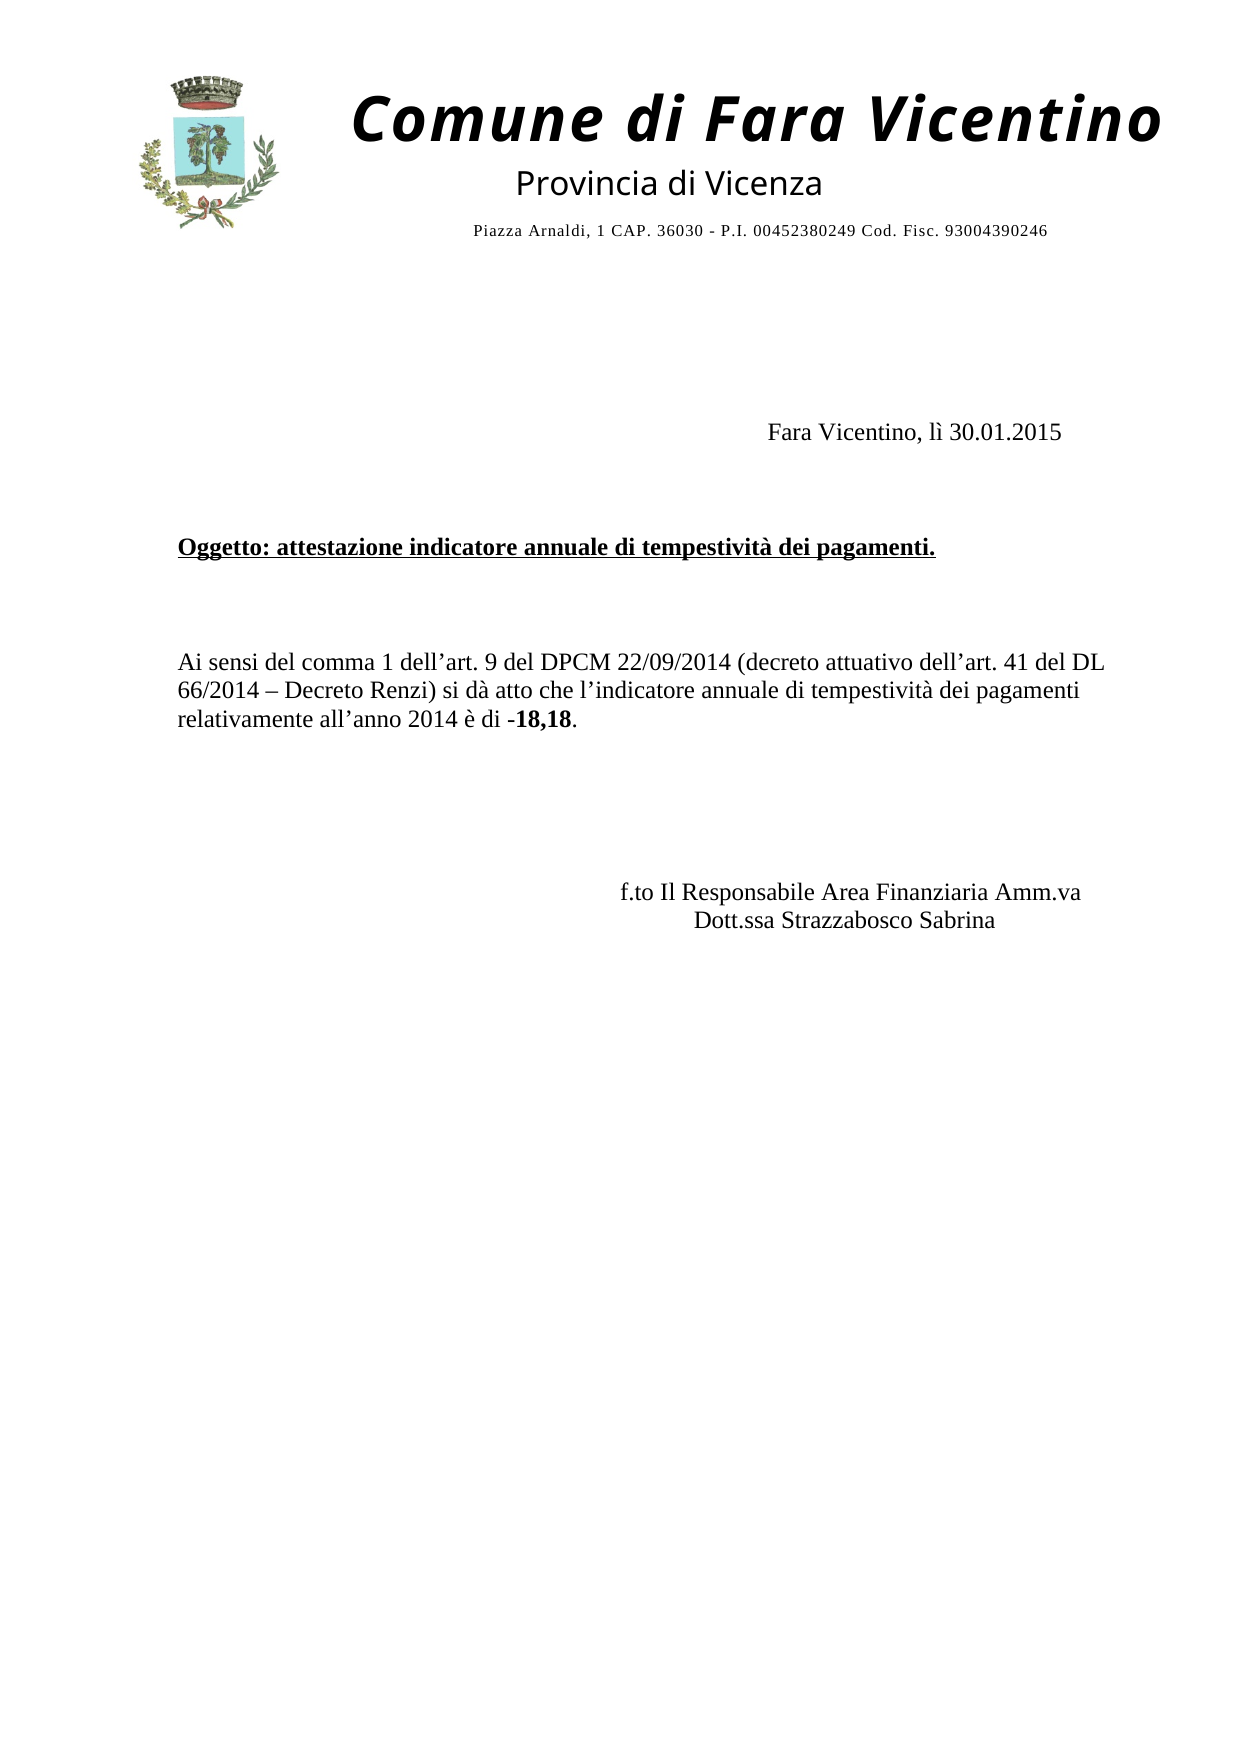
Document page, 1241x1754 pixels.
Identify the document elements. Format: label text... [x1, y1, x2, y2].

table_header [1203, 75, 1240, 346]
text Ai sensi del comma 1 dell’art. 9 del DPCM 22/09/2014 (decreto attuativo dell’art. 41 del DL 66/2014 – Decreto Renzi) si dà atto che l’indicatore annuale di tempestività dei pagamenti relativamente all’anno 2014 è di -18,18. [177, 647, 1152, 733]
text Dott.ssa Strazzabosco Sabrina [177, 906, 1152, 934]
text Fara Vicentino, lì 30.01.2015 [693, 417, 1152, 446]
text Oggetto: attestazione indicatore annuale di tempestività dei pagamenti. [177, 532, 1152, 561]
table_cell [96, 346, 672, 369]
table_cell [672, 346, 1240, 369]
table_header [96, 75, 317, 346]
text f.to Il Responsabile Area Finanziaria Amm.va [177, 877, 1152, 906]
table_header Comune di Fara Vicentino Provincia di Vicenza Piazza Arnaldi, 1 CAP. 36030 - P.I. 00452380249 Cod. Fisc. 93004390246 [318, 75, 1203, 346]
